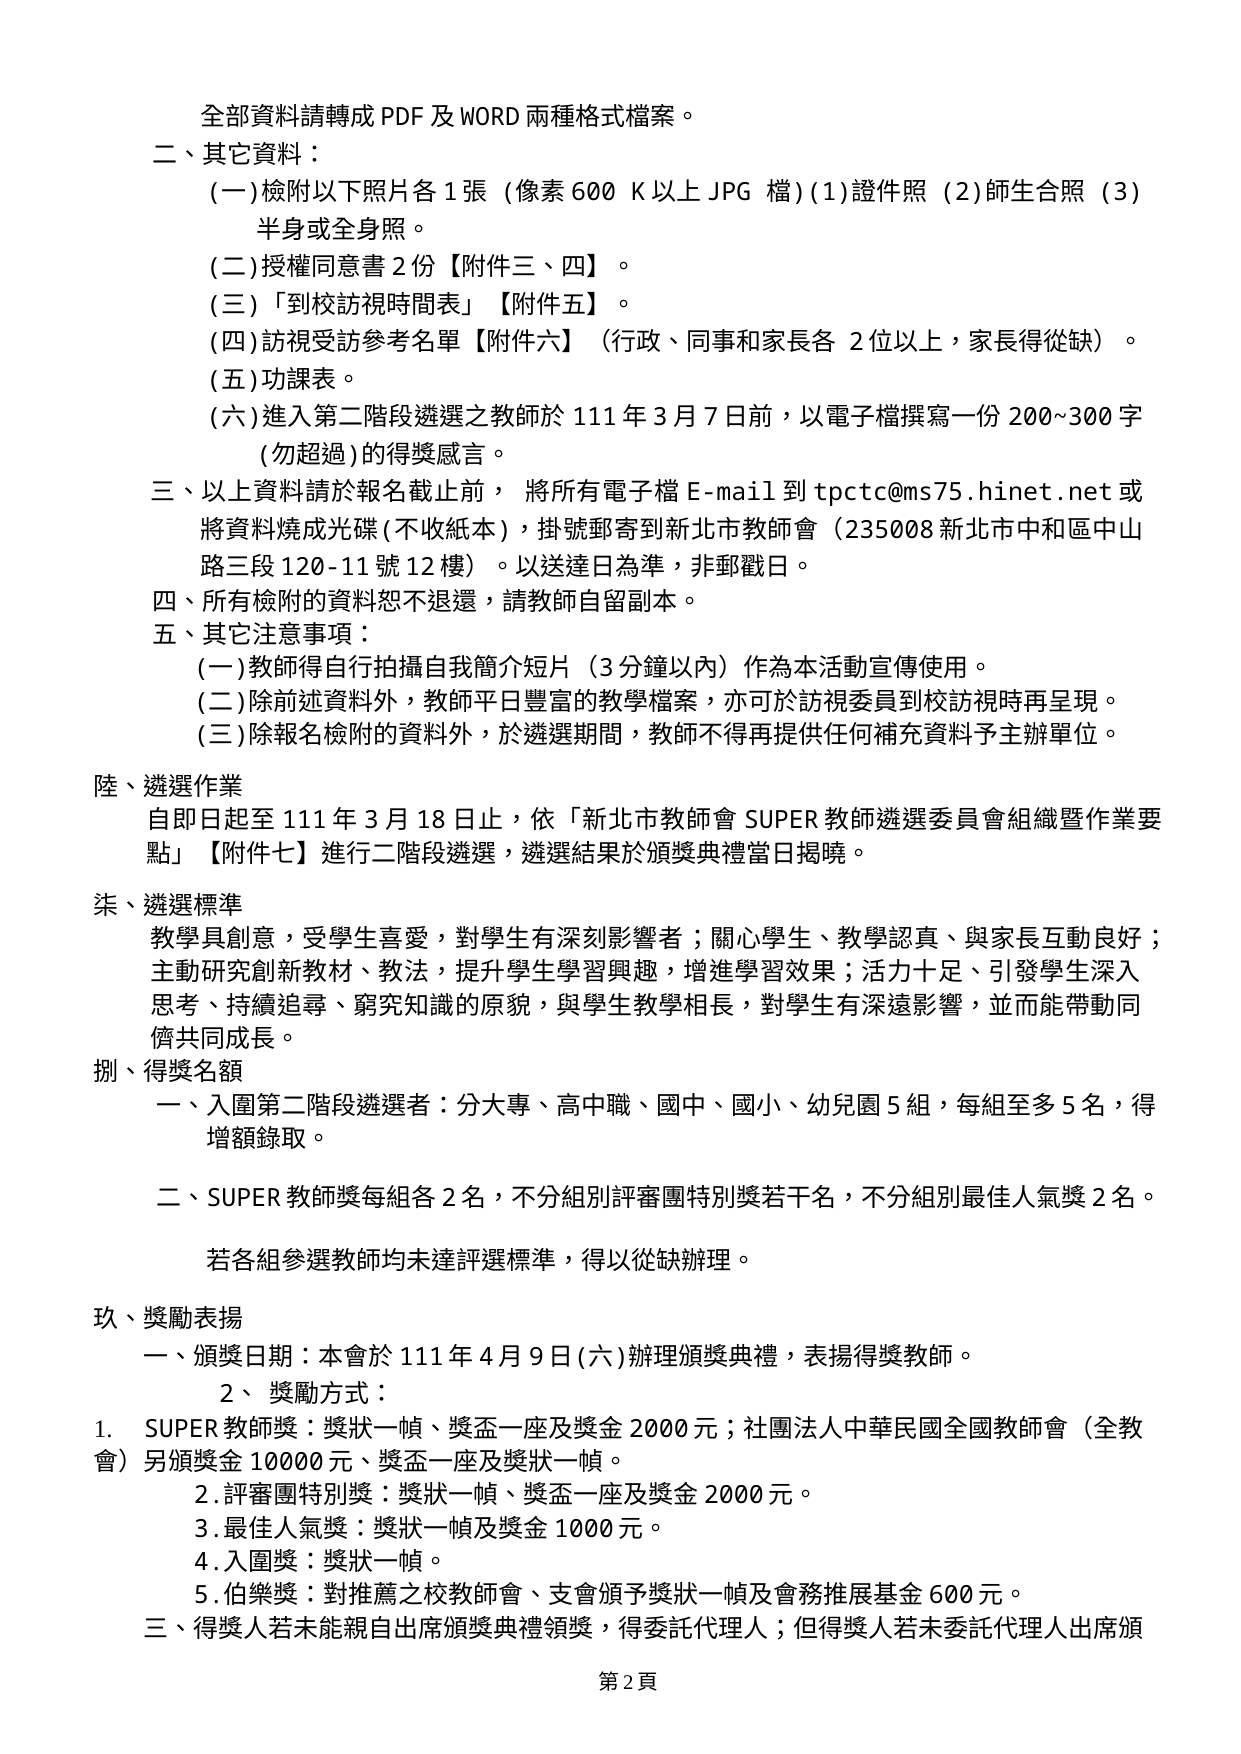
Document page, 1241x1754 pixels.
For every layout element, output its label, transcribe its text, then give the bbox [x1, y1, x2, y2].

text (四)訪視受訪參考名單【附件六】（行政、同事和家長各 2位以上，家長得從缺）。 [206, 321, 1144, 358]
text 二、其它資料： [153, 133, 1144, 171]
text 二、SUPER教師獎每組各2名，不分組別評審團特別獎若干名，不分組別最佳人氣獎2名。若各組參選教師均未達評選標準，得以從缺辦理。 [156, 1154, 1162, 1279]
text (六)進入第二階段遴選之教師於111年3月7日前，以電子檔撰寫一份200~300字(勿超過)的得獎感言。 [206, 396, 1144, 471]
text 3.最佳人氣獎：獎狀一幀及獎金1000元。 [194, 1510, 1144, 1544]
text 捌、得獎名額 [94, 1054, 1144, 1087]
text 全部資料請轉成PDF及WORD兩種格式檔案。 [150, 96, 1144, 133]
text (三)除報名檢附的資料外，於遴選期間，教師不得再提供任何補充資料予主辦單位。 [194, 717, 1144, 750]
text 一、入圍第二階段遴選者：分大專、高中職、國中、國小、幼兒園5組，每組至多5名，得增額錄取。 [156, 1087, 1162, 1154]
text 4.入圍獎：獎狀一幀。 [194, 1544, 1144, 1577]
text 5.伯樂獎：對推薦之校教師會、支會頒予獎狀一幀及會務推展基金600元。 [194, 1577, 1144, 1610]
text 自即日起至111年3月18日止，依「新北市教師會SUPER教師遴選委員會組織暨作業要點」【附件七】進行二階段遴選，遴選結果於頒獎典禮當日揭曉。 [146, 802, 1162, 869]
text (二)授權同意書2份【附件三、四】。 [206, 246, 1144, 283]
text 陸、遴選作業 [94, 769, 1144, 802]
text (一)教師得自行拍攝自我簡介短片（3分鐘以內）作為本活動宣傳使用。 [194, 650, 1162, 683]
text 玖、獎勵表揚 [94, 1298, 1144, 1335]
text 三、得獎人若未能親自出席頒獎典禮領獎，得委託代理人；但得獎人若未委託代理人出席頒 [144, 1610, 1144, 1644]
text 柒、遴選標準 [94, 887, 1144, 921]
text 五、其它注意事項： [153, 617, 1144, 650]
text (五)功課表。 [206, 358, 1144, 396]
list 獎勵方式： [219, 1373, 1144, 1410]
text 四、所有檢附的資料恕不退還，請教師自留副本。 [153, 583, 1144, 617]
text (二)除前述資料外，教師平日豐富的教學檔案，亦可於訪視委員到校訪視時再呈現。 [194, 683, 1162, 717]
text (三)「到校訪視時間表」【附件五】。 [206, 283, 1144, 321]
text 2.評審團特別獎：獎狀一幀、獎盃一座及獎金2000元。 [194, 1477, 1144, 1510]
text 一、頒獎日期：本會於111年4月9日(六)辦理頒獎典禮，表揚得獎教師。 [144, 1335, 1144, 1373]
text 教學具創意，受學生喜愛，對學生有深刻影響者；關心學生、教學認真、與家長互動良好；主動研究創新教材、教法，提升學生學習興趣，增進學習效果；活力十足、引發學生深入思考、持續追尋、窮究知識的原貌，與學生教學相長，對學生有深遠影響，並而能帶動同儕共同成長。 [150, 921, 1144, 1054]
text 三、以上資料請於報名截止前， 將所有電子檔E-mail到tpctc@ms75.hinet.net或將資料燒成光碟(不收紙本)，掛號郵寄到新北市教師會（235008新北市中和區中山路三段120-11號12樓）。以送達日為準，非郵戳日。 [150, 471, 1144, 583]
text (一)檢附以下照片各1張 (像素600 K以上JPG 檔)(1)證件照 (2)師生合照 (3)半身或全身照。 [206, 171, 1144, 246]
list SUPER教師獎：獎狀一幀、獎盃一座及獎金2000元；社團法人中華民國全國教師會（全教會）另頒獎金10000元、獎盃一座及奬狀一幀。 [94, 1410, 1144, 1477]
